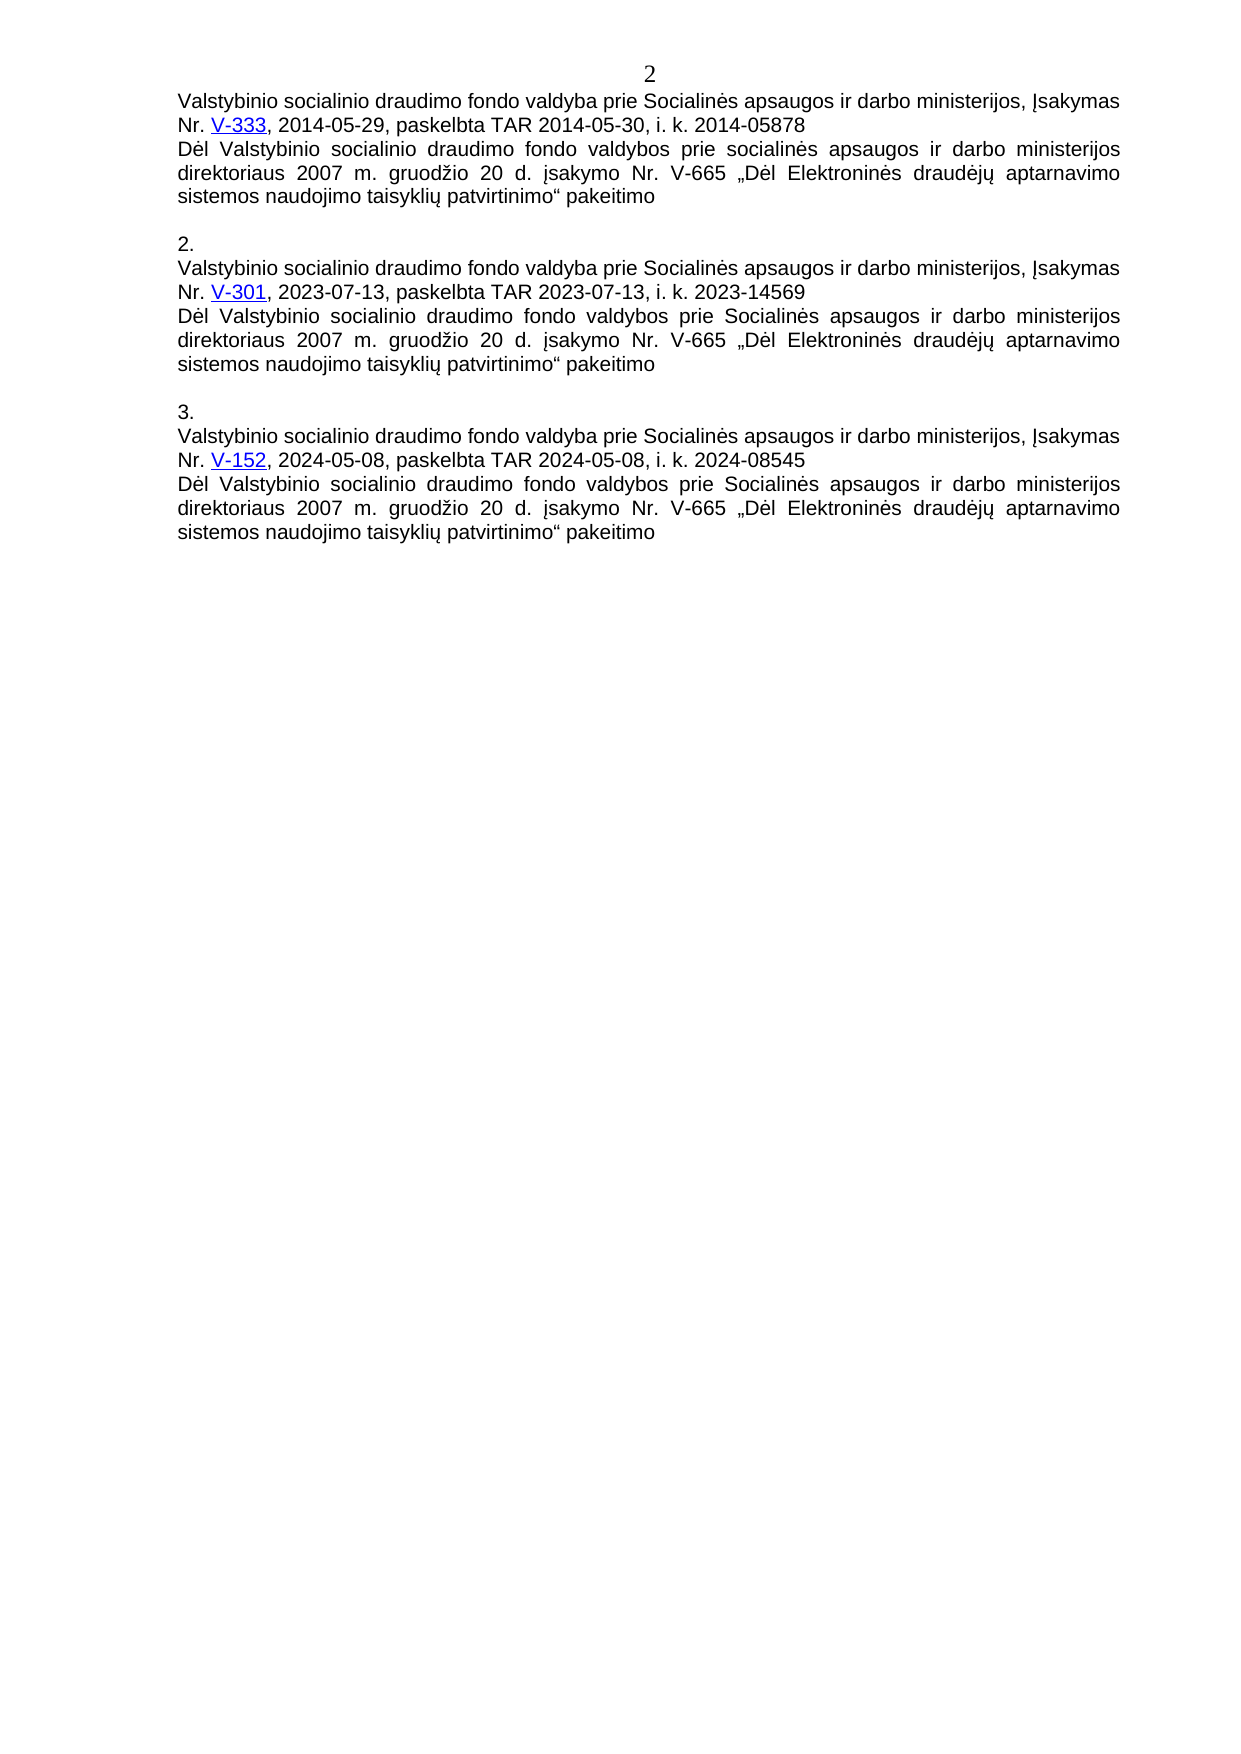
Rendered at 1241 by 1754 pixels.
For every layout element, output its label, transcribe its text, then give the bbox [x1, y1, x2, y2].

text 3. [177, 400, 1122, 424]
text Nr. V-152, 2024-05-08, paskelbta TAR 2024-05-08, i. k. 2024-08545 [177, 448, 1122, 472]
text Valstybinio socialinio draudimo fondo valdyba prie Socialinės apsaugos ir darbo ministerijos, Įsakymas [177, 424, 1122, 448]
text Dėl Valstybinio socialinio draudimo fondo valdybos prie Socialinės apsaugos ir darbo ministerijos direktoriaus 2007 m. gruodžio 20 d. įsakymo Nr. V-665 „Dėl Elektroninės draudėjų aptarnavimo sistemos naudojimo taisyklių patvirtinimo“ pakeitimo [177, 304, 1122, 376]
text Nr. V-333, 2014-05-29, paskelbta TAR 2014-05-30, i. k. 2014-05878 [177, 112, 1122, 136]
text Valstybinio socialinio draudimo fondo valdyba prie Socialinės apsaugos ir darbo ministerijos, Įsakymas [177, 88, 1122, 112]
text Valstybinio socialinio draudimo fondo valdyba prie Socialinės apsaugos ir darbo ministerijos, Įsakymas [177, 256, 1122, 280]
text Dėl Valstybinio socialinio draudimo fondo valdybos prie socialinės apsaugos ir darbo ministerijos direktoriaus 2007 m. gruodžio 20 d. įsakymo Nr. V-665 „Dėl Elektroninės draudėjų aptarnavimo sistemos naudojimo taisyklių patvirtinimo“ pakeitimo [177, 136, 1122, 208]
text 2. [177, 232, 1122, 256]
text Dėl Valstybinio socialinio draudimo fondo valdybos prie Socialinės apsaugos ir darbo ministerijos direktoriaus 2007 m. gruodžio 20 d. įsakymo Nr. V-665 „Dėl Elektroninės draudėjų aptarnavimo sistemos naudojimo taisyklių patvirtinimo“ pakeitimo [177, 472, 1122, 544]
text Nr. V-301, 2023-07-13, paskelbta TAR 2023-07-13, i. k. 2023-14569 [177, 280, 1122, 304]
